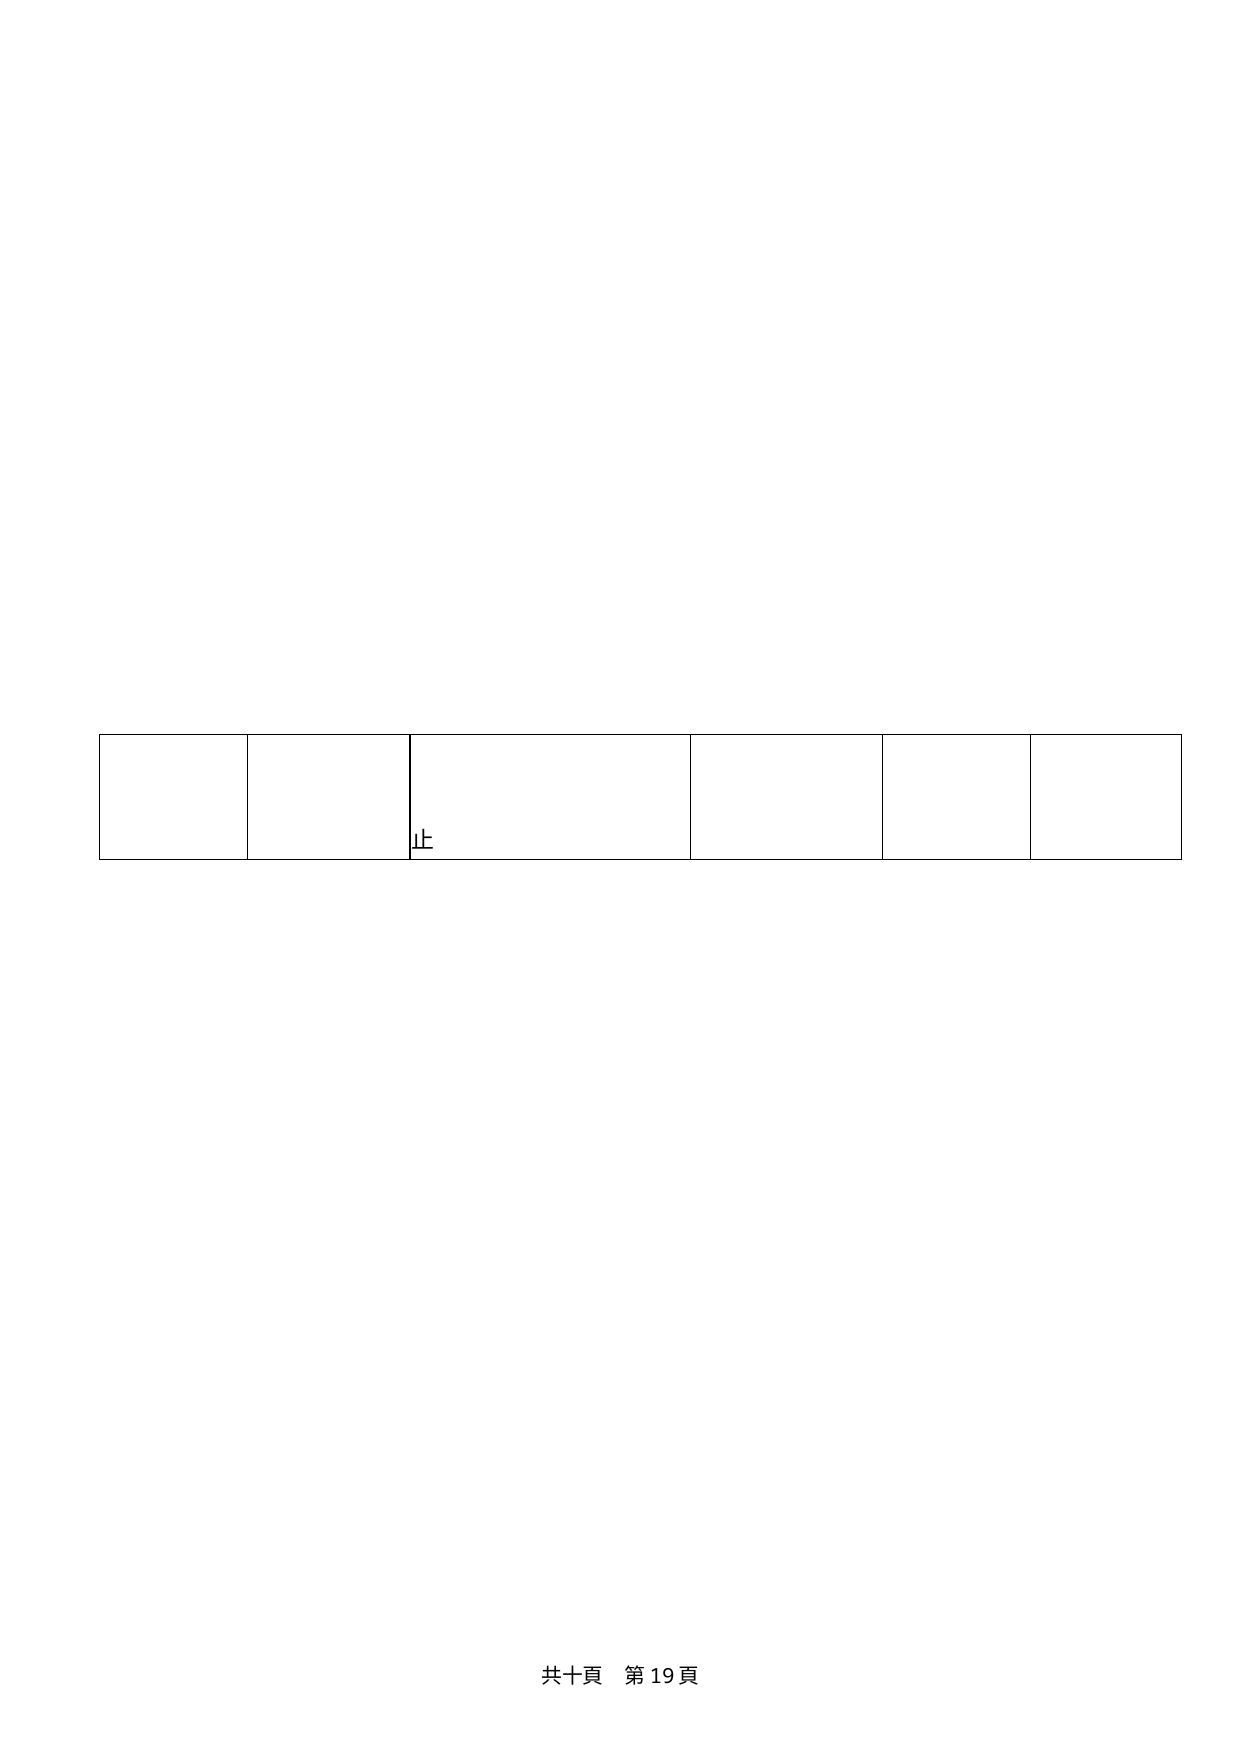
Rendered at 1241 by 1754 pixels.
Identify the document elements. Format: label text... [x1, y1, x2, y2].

table_cell [691, 735, 882, 859]
table_cell [883, 735, 1030, 859]
table_cell [1031, 735, 1181, 859]
table_cell [248, 735, 409, 859]
table_cell 止 [411, 735, 690, 859]
table_cell [100, 735, 247, 859]
